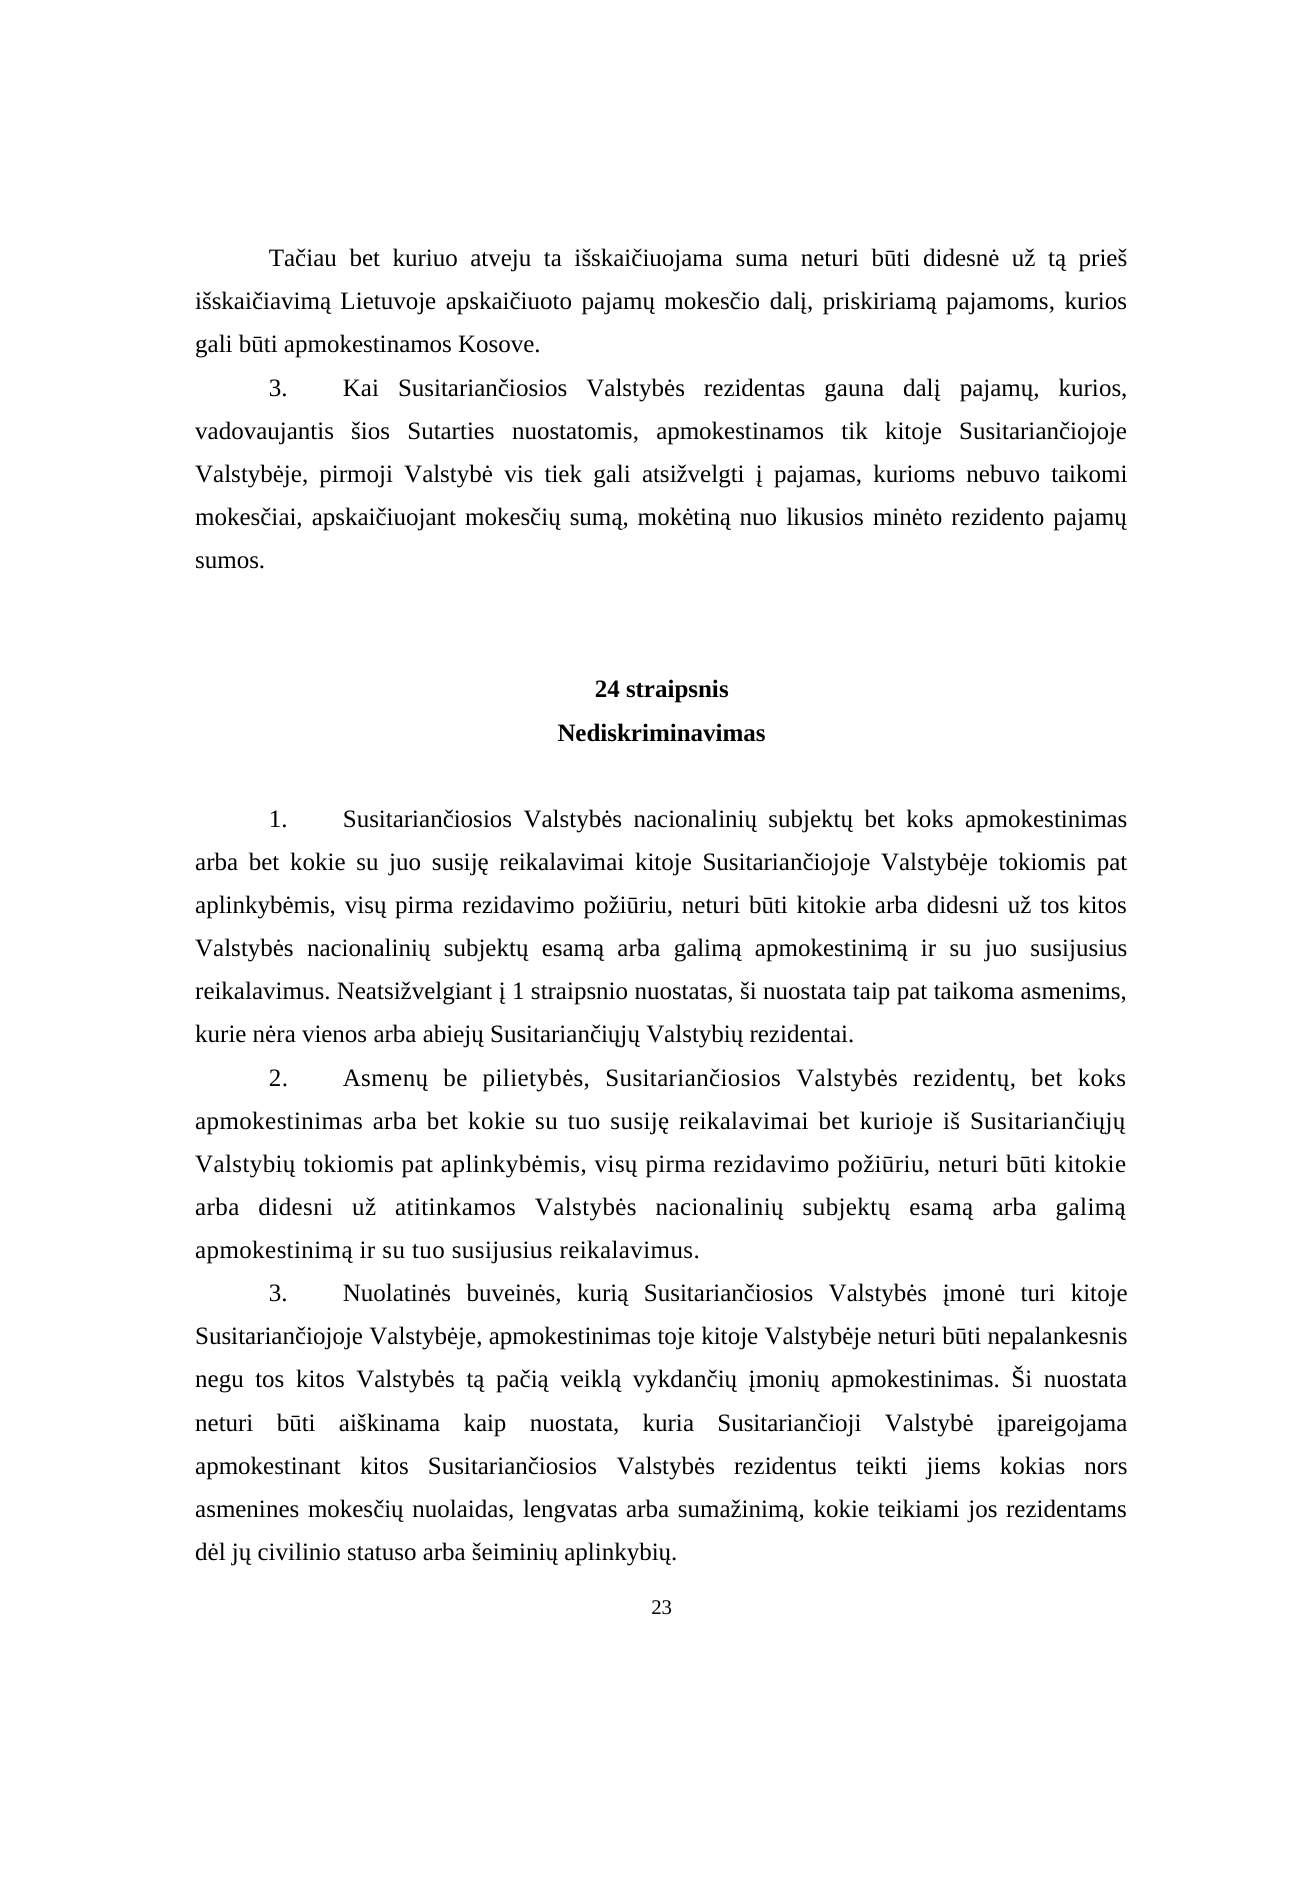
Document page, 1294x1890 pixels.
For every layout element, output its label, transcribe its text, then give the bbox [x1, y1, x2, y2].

text 24 straipsnis [195, 674, 1128, 703]
text 1. Susitariančiosios Valstybės nacionalinių subjektų bet koks apmokestinimas arba bet kokie su juo susiję reikalavimai kitoje Susitariančiojoje Valstybėje tokiomis pat aplinkybėmis, visų pirma rezidavimo požiūriu, neturi būti kitokie arba didesni už tos kitos Valstybės nacionalinių subjektų esamą arba galimą apmokestinimą ir su juo susijusius reikalavimus. Neatsižvelgiant į 1 straipsnio nuostatas, ši nuostata taip pat taikoma asmenims, kurie nėra vienos arba abiejų Susitariančiųjų Valstybių rezidentai. [195, 804, 1128, 1048]
text 3. Kai Susitariančiosios Valstybės rezidentas gauna dalį pajamų, kurios, vadovaujantis šios Sutarties nuostatomis, apmokestinamos tik kitoje Susitariančiojoje Valstybėje, pirmoji Valstybė vis tiek gali atsižvelgti į pajamas, kurioms nebuvo taikomi mokesčiai, apskaičiuojant mokesčių sumą, mokėtiną nuo likusios minėto rezidento pajamų sumos. [195, 373, 1128, 574]
text Nediskriminavimas [195, 718, 1128, 746]
text 3. Nuolatinės buveinės, kurią Susitariančiosios Valstybės įmonė turi kitoje Susitariančiojoje Valstybėje, apmokestinimas toje kitoje Valstybėje neturi būti nepalankesnis negu tos kitos Valstybės tą pačią veiklą vykdančių įmonių apmokestinimas. Ši nuostata neturi būti aiškinama kaip nuostata, kuria Susitariančioji Valstybė įpareigojama apmokestinant kitos Susitariančiosios Valstybės rezidentus teikti jiems kokias nors asmenines mokesčių nuolaidas, lengvatas arba sumažinimą, kokie teikiami jos rezidentams dėl jų civilinio statuso arba šeiminių aplinkybių. [195, 1278, 1128, 1566]
text 2. Asmenų be pilietybės, Susitariančiosios Valstybės rezidentų, bet koks apmokestinimas arba bet kokie su tuo susiję reikalavimai bet kurioje iš Susitariančiųjų Valstybių tokiomis pat aplinkybėmis, visų pirma rezidavimo požiūriu, neturi būti kitokie arba didesni už atitinkamos Valstybės nacionalinių subjektų esamą arba galimą apmokestinimą ir su tuo susijusius reikalavimus. [195, 1063, 1128, 1264]
text Tačiau bet kuriuo atveju ta išskaičiuojama suma neturi būti didesnė už tą prieš išskaičiavimą Lietuvoje apskaičiuoto pajamų mokesčio dalį, priskiriamą pajamoms, kurios gali būti apmokestinamos Kosove. [195, 243, 1128, 358]
